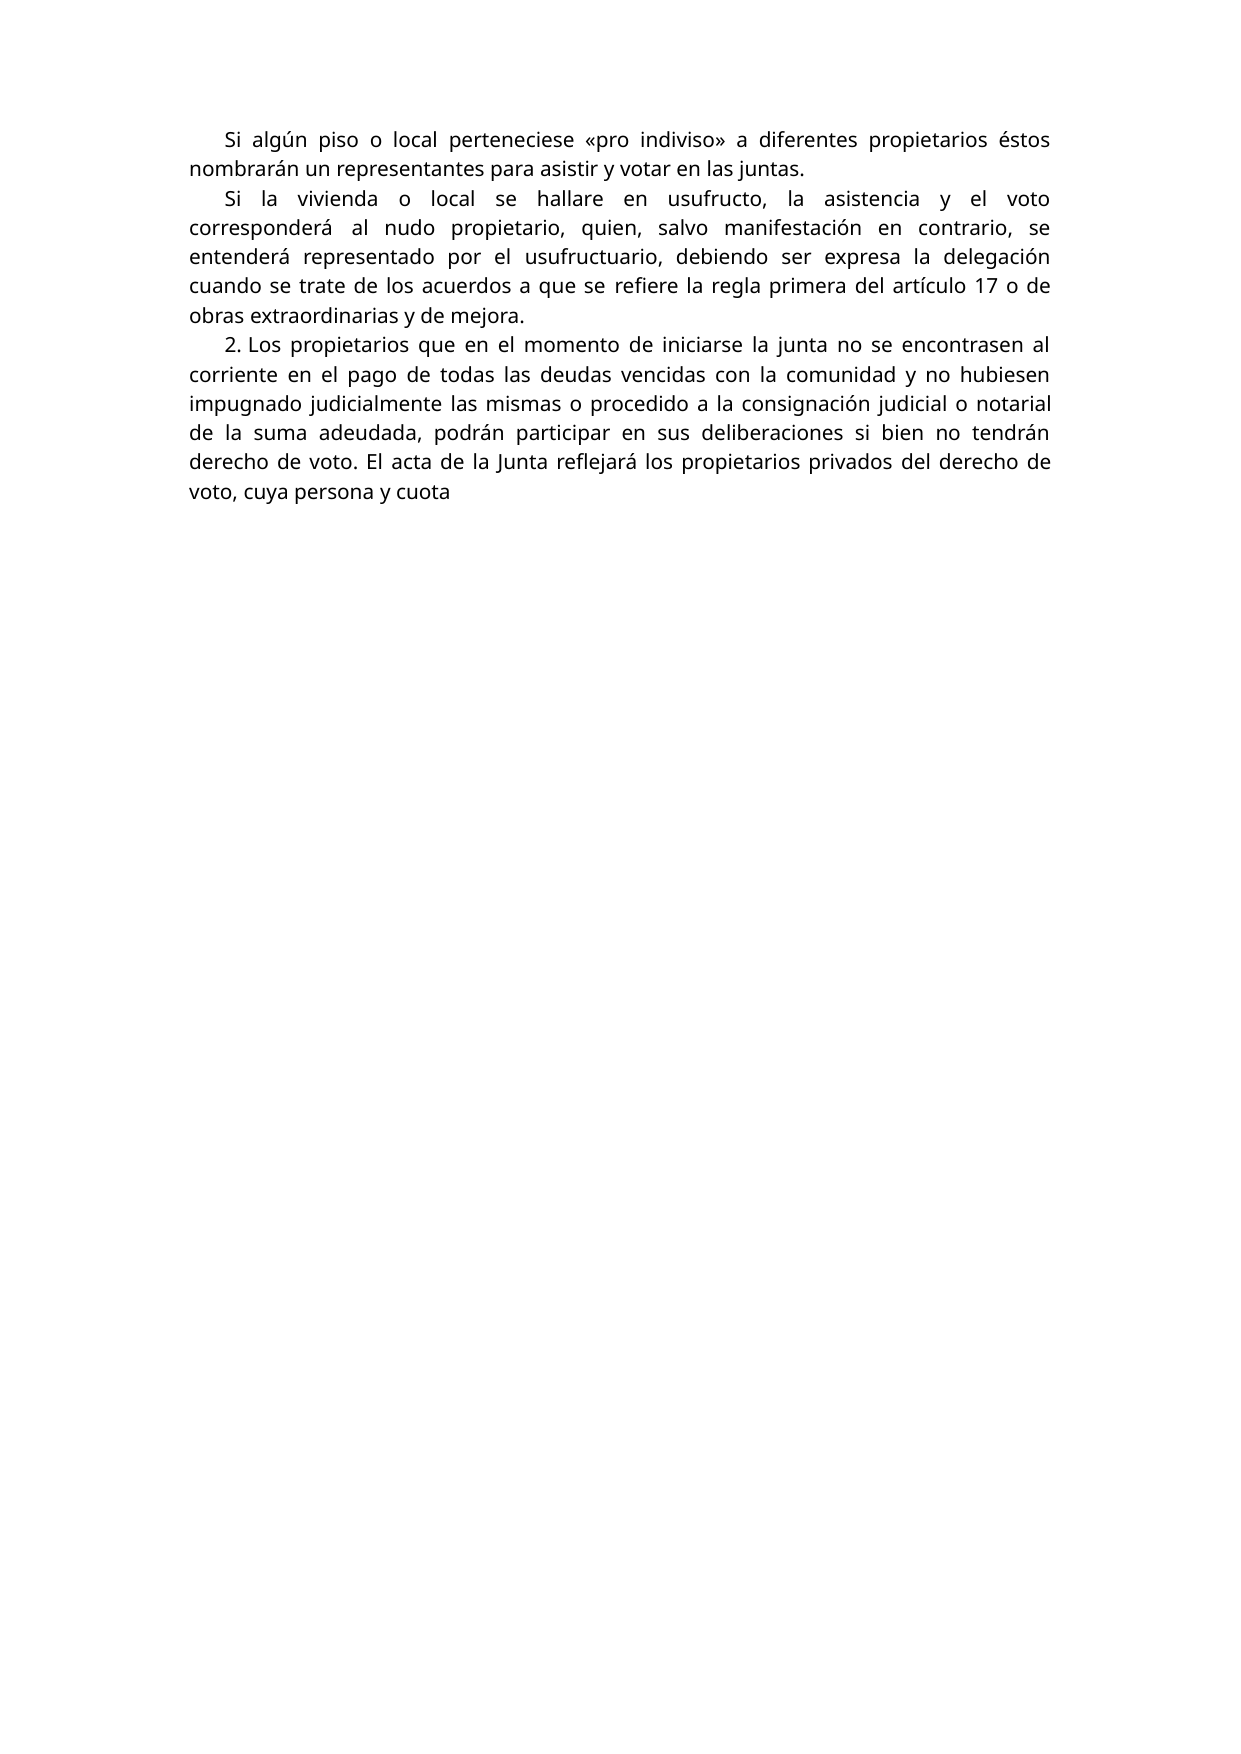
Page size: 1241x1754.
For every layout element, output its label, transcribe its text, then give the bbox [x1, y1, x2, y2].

text Si la vivienda o local se hallare en usufructo, la asistencia y el voto corresponderá al nudo propietario, quien, salvo manifestación en contrario, se entenderá representado por el usufructuario, debiendo ser expresa la delegación cuando se trate de los acuerdos a que se refiere la regla primera del artículo 17 o de obras extraordinarias y de mejora. [189, 184, 1051, 329]
list Los propietarios que en el momento de iniciarse la junta no se encontrasen al corriente en el pago de todas las deudas vencidas con la comunidad y no hubiesen impugnado judicialmente las mismas o procedido a la consignación judicial o notarial de la suma adeudada, podrán participar en sus deliberaciones si bien no tendrán derecho de voto. El acta de la Junta reflejará los propietarios privados del derecho de voto, cuya persona y cuota [189, 330, 1051, 505]
text Si algún piso o local perteneciese «pro indiviso» a diferentes propietarios éstos nombrarán un representantes para asistir y votar en las juntas. [189, 125, 1051, 183]
